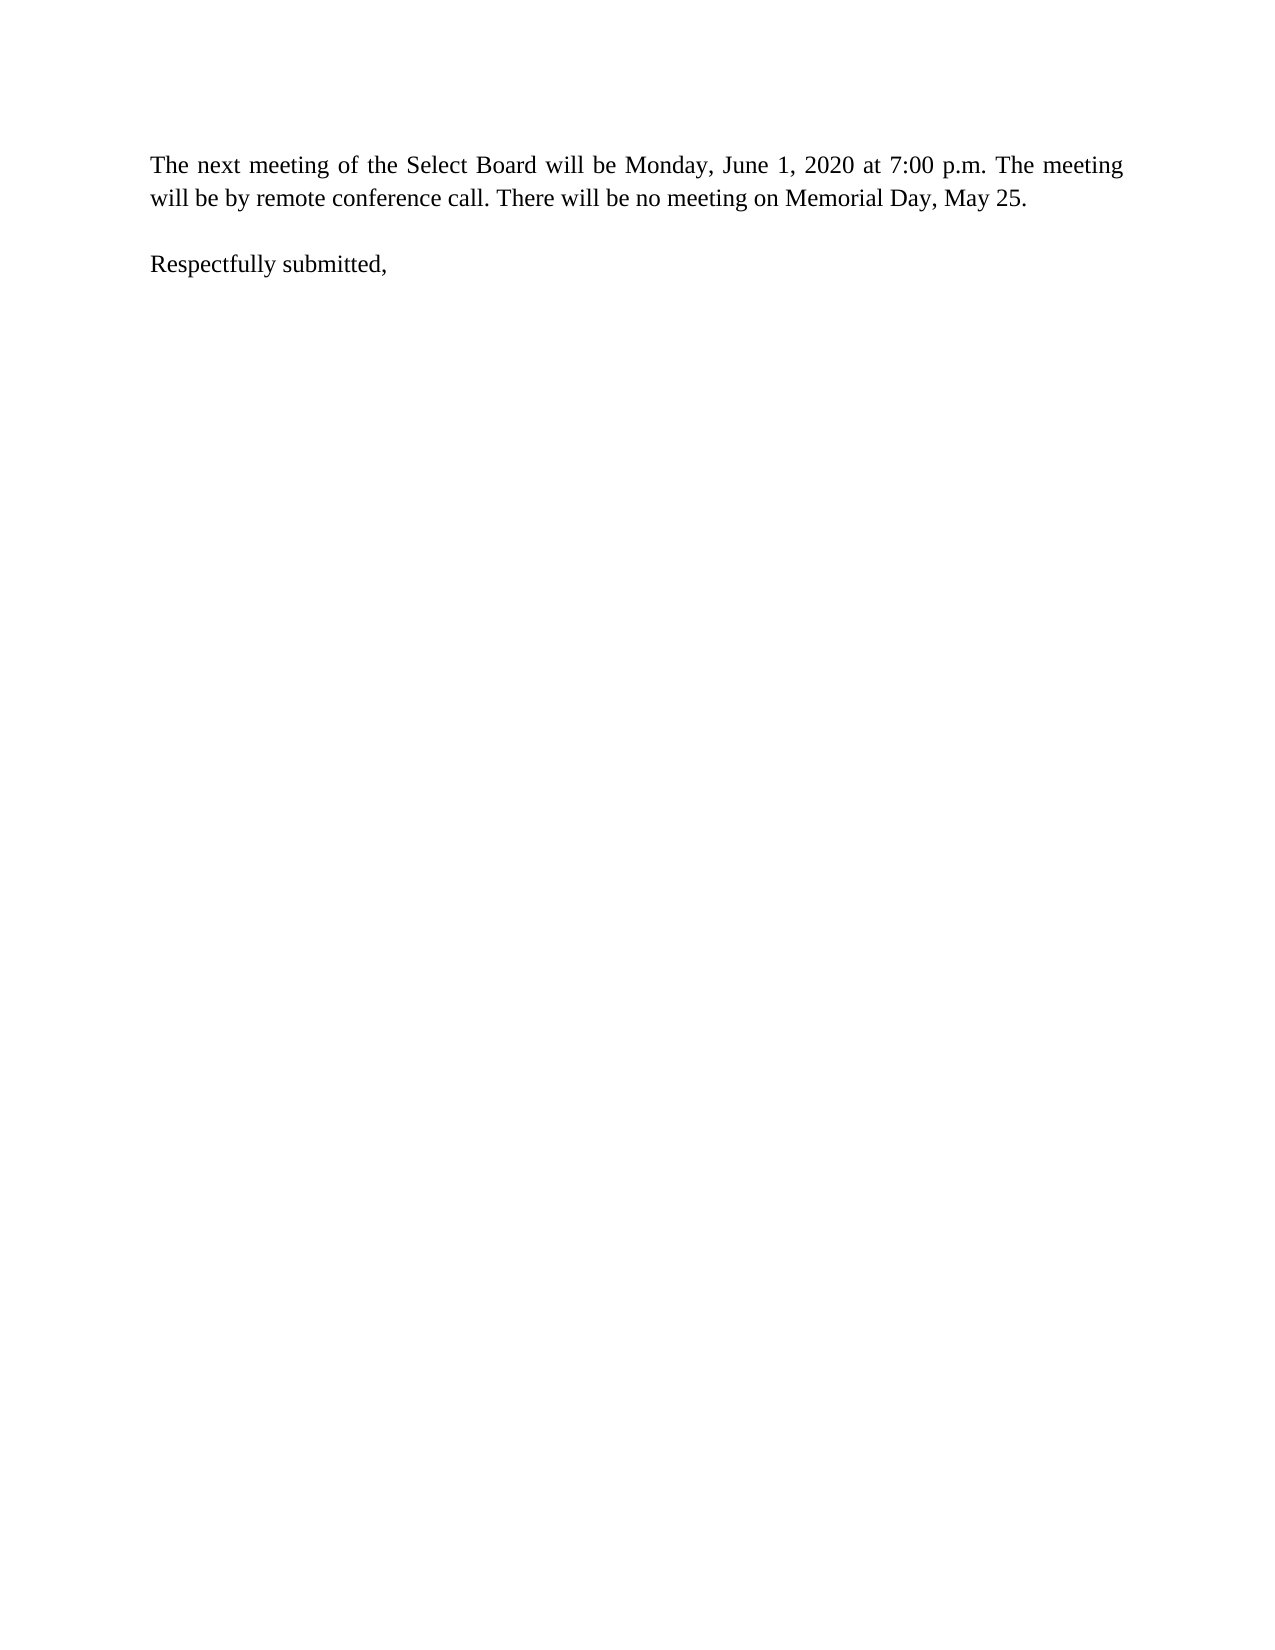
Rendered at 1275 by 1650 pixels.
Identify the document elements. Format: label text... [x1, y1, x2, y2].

text The next meeting of the Select Board will be Monday, June 1, 2020 at 7:00 p.m. The meeting will be by remote conference call. There will be no meeting on Memorial Day, May 25. [150, 150, 1125, 212]
text Respectfully submitted, [150, 249, 1125, 278]
